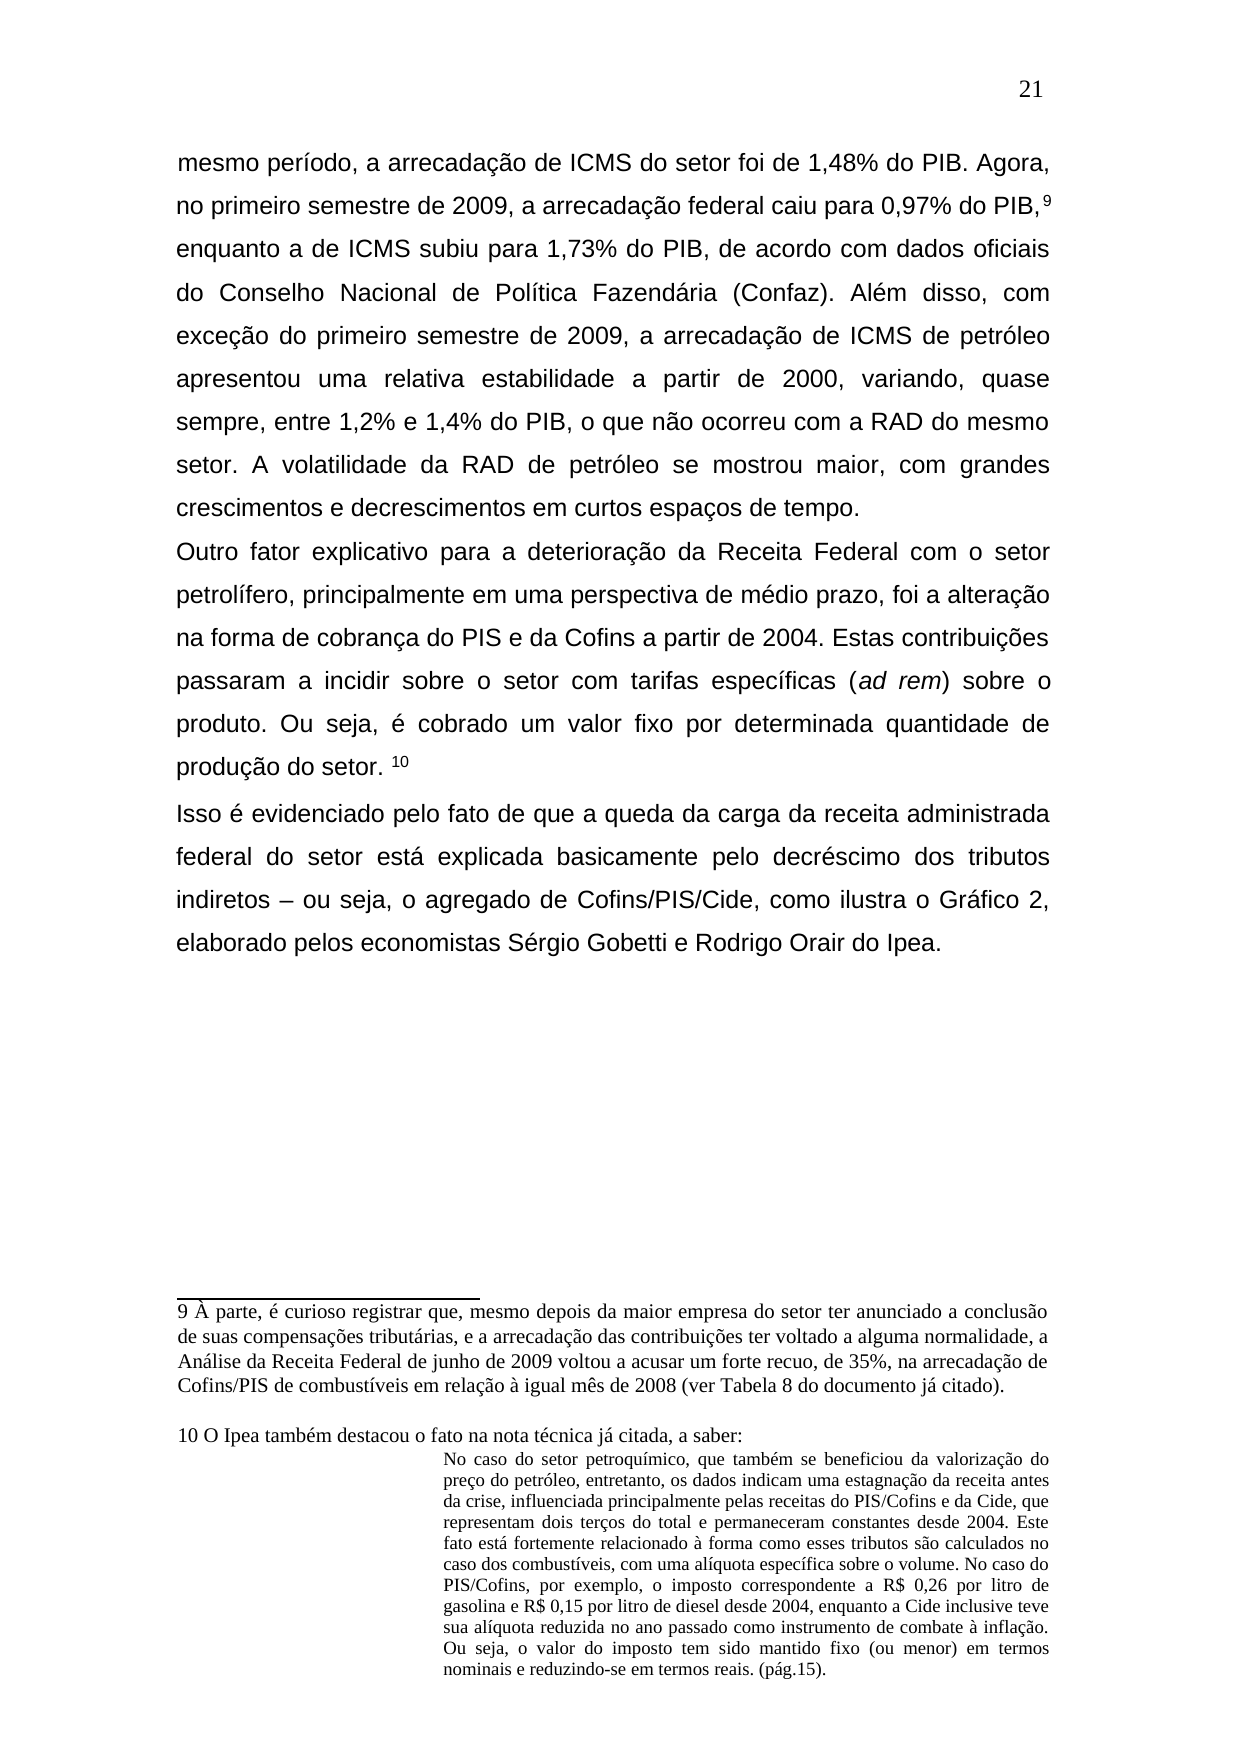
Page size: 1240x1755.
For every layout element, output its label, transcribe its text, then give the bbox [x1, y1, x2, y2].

text Isso é evidenciado pelo fato de que a queda da carga da receita administrada federal do setor está explicada basicamente pelo decréscimo dos tributos indiretos – ou seja, o agregado de Cofins/PIS/Cide, como ilustra o Gráfico 2, elaborado pelos economistas Sérgio Gobetti e Rodrigo Orair do Ipea. [176, 799, 1051, 957]
text O Ipea também destacou o fato na nota técnica já citada, a saber: [177, 1423, 1093, 1447]
text No caso do setor petroquímico, que também se beneficiou da valorização do preço do petróleo, entretanto, os dados indicam uma estagnação da receita antes da crise, influenciada principalmente pelas receitas do PIS/Cofins e da Cide, que representam dois terços do total e permaneceram constantes desde 2004. Este fato está fortemente relacionado à forma como esses tributos são calculados no caso dos combustíveis, com uma alíquota específica sobre o volume. No caso do PIS/Cofins, por exemplo, o imposto correspondente a R$ 0,26 por litro de gasolina e R$ 0,15 por litro de diesel desde 2004, enquanto a Cide inclusive teve sua alíquota reduzida no ano passado como instrumento de combate à inflação. Ou seja, o valor do imposto tem sido mantido fixo (ou menor) em termos nominais e reduzindo-se em termos reais. (pág.15). [443, 1449, 1050, 1679]
text mesmo período, a arrecadação de ICMS do setor foi de 1,48% do PIB. Agora, no primeiro semestre de 2009, a arrecadação federal caiu para 0,97% do PIB, enquanto a de ICMS subiu para 1,73% do PIB, de acordo com dados oficiais do Conselho Nacional de Política Fazendária (Confaz). Além disso, com exceção do primeiro semestre de 2009, a arrecadação de ICMS de petróleo apresentou uma relativa estabilidade a partir de 2000, variando, quase sempre, entre 1,2% e 1,4% do PIB, o que não ocorreu com a RAD do mesmo setor. A volatilidade da RAD de petróleo se mostrou maior, com grandes crescimentos e decrescimentos em curtos espaços de tempo. [176, 148, 1051, 522]
text Outro fator explicativo para a deterioração da Receita Federal com o setor petrolífero, principalmente em uma perspectiva de médio prazo, foi a alteração na forma de cobrança do PIS e da Cofins a partir de 2004. Estas contribuições passaram a incidir sobre o setor com tarifas específicas (ad rem) sobre o produto. Ou seja, é cobrado um valor fixo por determinada quantidade de produção do setor. [176, 537, 1051, 781]
text À parte, é curioso registrar que, mesmo depois da maior empresa do setor ter anunciado a conclusão de suas compensações tributárias, e a arrecadação das contribuições ter voltado a alguma normalidade, a Análise da Receita Federal de junho de 2009 voltou a acusar um forte recuo, de 35%, na arrecadação de Cofins/PIS de combustíveis em relação à igual mês de 2008 (ver Tabela 8 do documento já citado). [177, 1299, 1050, 1397]
